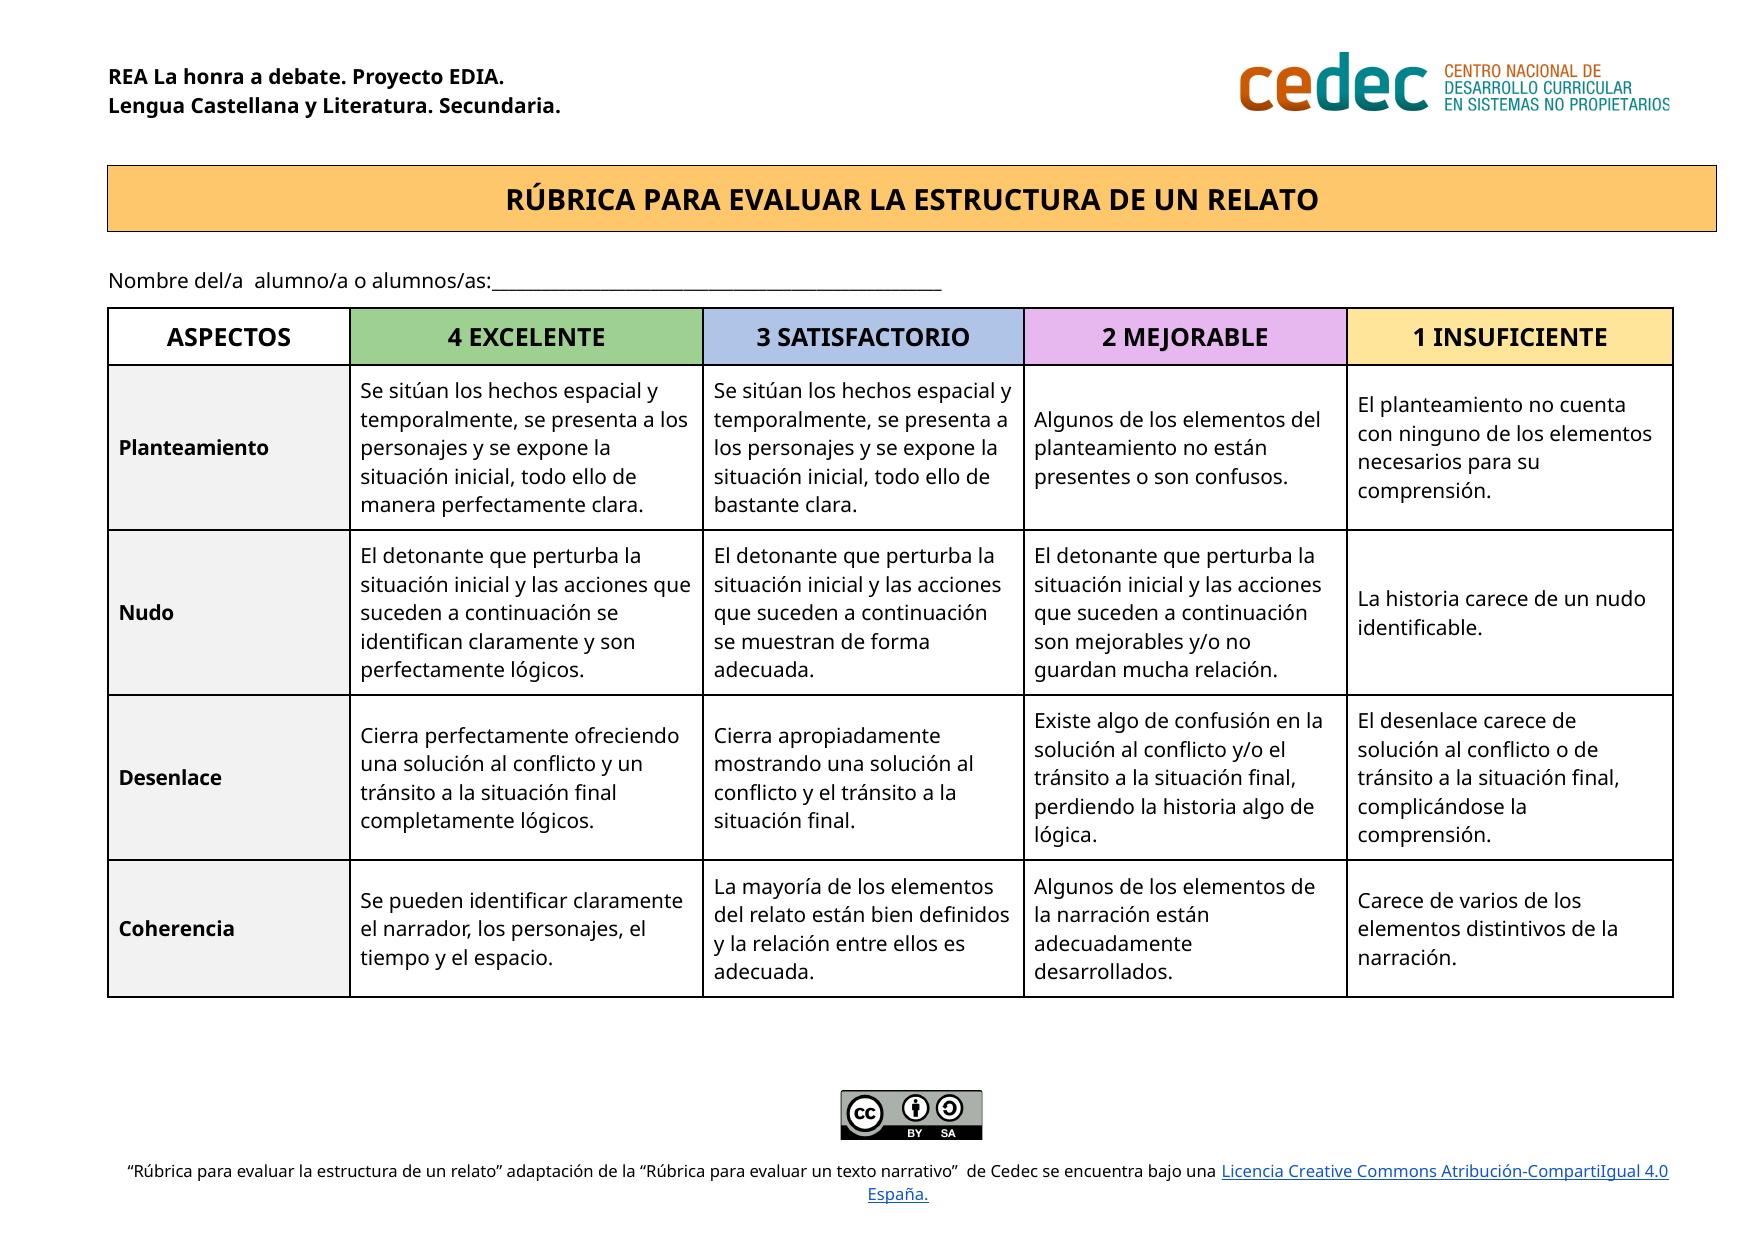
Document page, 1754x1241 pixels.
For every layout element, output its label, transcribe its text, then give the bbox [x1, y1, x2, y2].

table_cell Se sitúan los hechos espacial y temporalmente, se presenta a los personajes y se expone la situación inicial, todo ello de bastante clara. [704, 366, 1023, 529]
table_cell Carece de varios de los elementos distintivos de la narración. [1348, 861, 1672, 996]
picture [1240, 52, 1670, 111]
table_header 1 INSUFICIENTE [1348, 309, 1672, 364]
table_cell Coherencia [109, 861, 349, 996]
text Nombre del/a alumno/a o alumnos/as:______________________________________________________ [108, 232, 1688, 294]
table_cell El detonante que perturba la situación inicial y las acciones que suceden a continuación se muestran de forma adecuada. [704, 531, 1023, 694]
table_header 2 MEJORABLE [1025, 309, 1346, 364]
table_cell Se pueden identificar claramente el narrador, los personajes, el tiempo y el espacio. [351, 861, 702, 996]
table_cell Cierra apropiadamente mostrando una solución al conflicto y el tránsito a la situación final. [704, 696, 1023, 859]
table_cell El detonante que perturba la situación inicial y las acciones que suceden a continuación se identifican claramente y son perfectamente lógicos. [351, 531, 702, 694]
picture [840, 1090, 983, 1140]
table_cell Se sitúan los hechos espacial y temporalmente, se presenta a los personajes y se expone la situación inicial, todo ello de manera perfectamente clara. [351, 366, 702, 529]
table_cell La mayoría de los elementos del relato están bien definidos y la relación entre ellos es adecuada. [704, 861, 1023, 996]
table_header RÚBRICA PARA EVALUAR LA ESTRUCTURA DE UN RELATO [108, 166, 1716, 231]
table_cell El planteamiento no cuenta con ninguno de los elementos necesarios para su comprensión. [1348, 366, 1672, 529]
table_cell Cierra perfectamente ofreciendo una solución al conflicto y un tránsito a la situación final completamente lógicos. [351, 696, 702, 859]
table_cell El detonante que perturba la situación inicial y las acciones que suceden a continuación son mejorables y/o no guardan mucha relación. [1025, 531, 1346, 694]
table_cell La historia carece de un nudo identificable. [1348, 531, 1672, 694]
table_cell Existe algo de confusión en la solución al conflicto y/o el tránsito a la situación final, perdiendo la historia algo de lógica. [1025, 696, 1346, 859]
table_cell Algunos de los elementos de la narración están adecuadamente desarrollados. [1025, 861, 1346, 996]
table_header ASPECTOS [109, 309, 349, 364]
table_header 3 SATISFACTORIO [704, 309, 1023, 364]
table_cell El desenlace carece de solución al conflicto o de tránsito a la situación final, complicándose la comprensión. [1348, 696, 1672, 859]
table_cell Desenlace [109, 696, 349, 859]
table_header 4 EXCELENTE [351, 309, 702, 364]
table_cell Algunos de los elementos del planteamiento no están presentes o son confusos. [1025, 366, 1346, 529]
table_cell Planteamiento [109, 366, 349, 529]
table_cell Nudo [109, 531, 349, 694]
